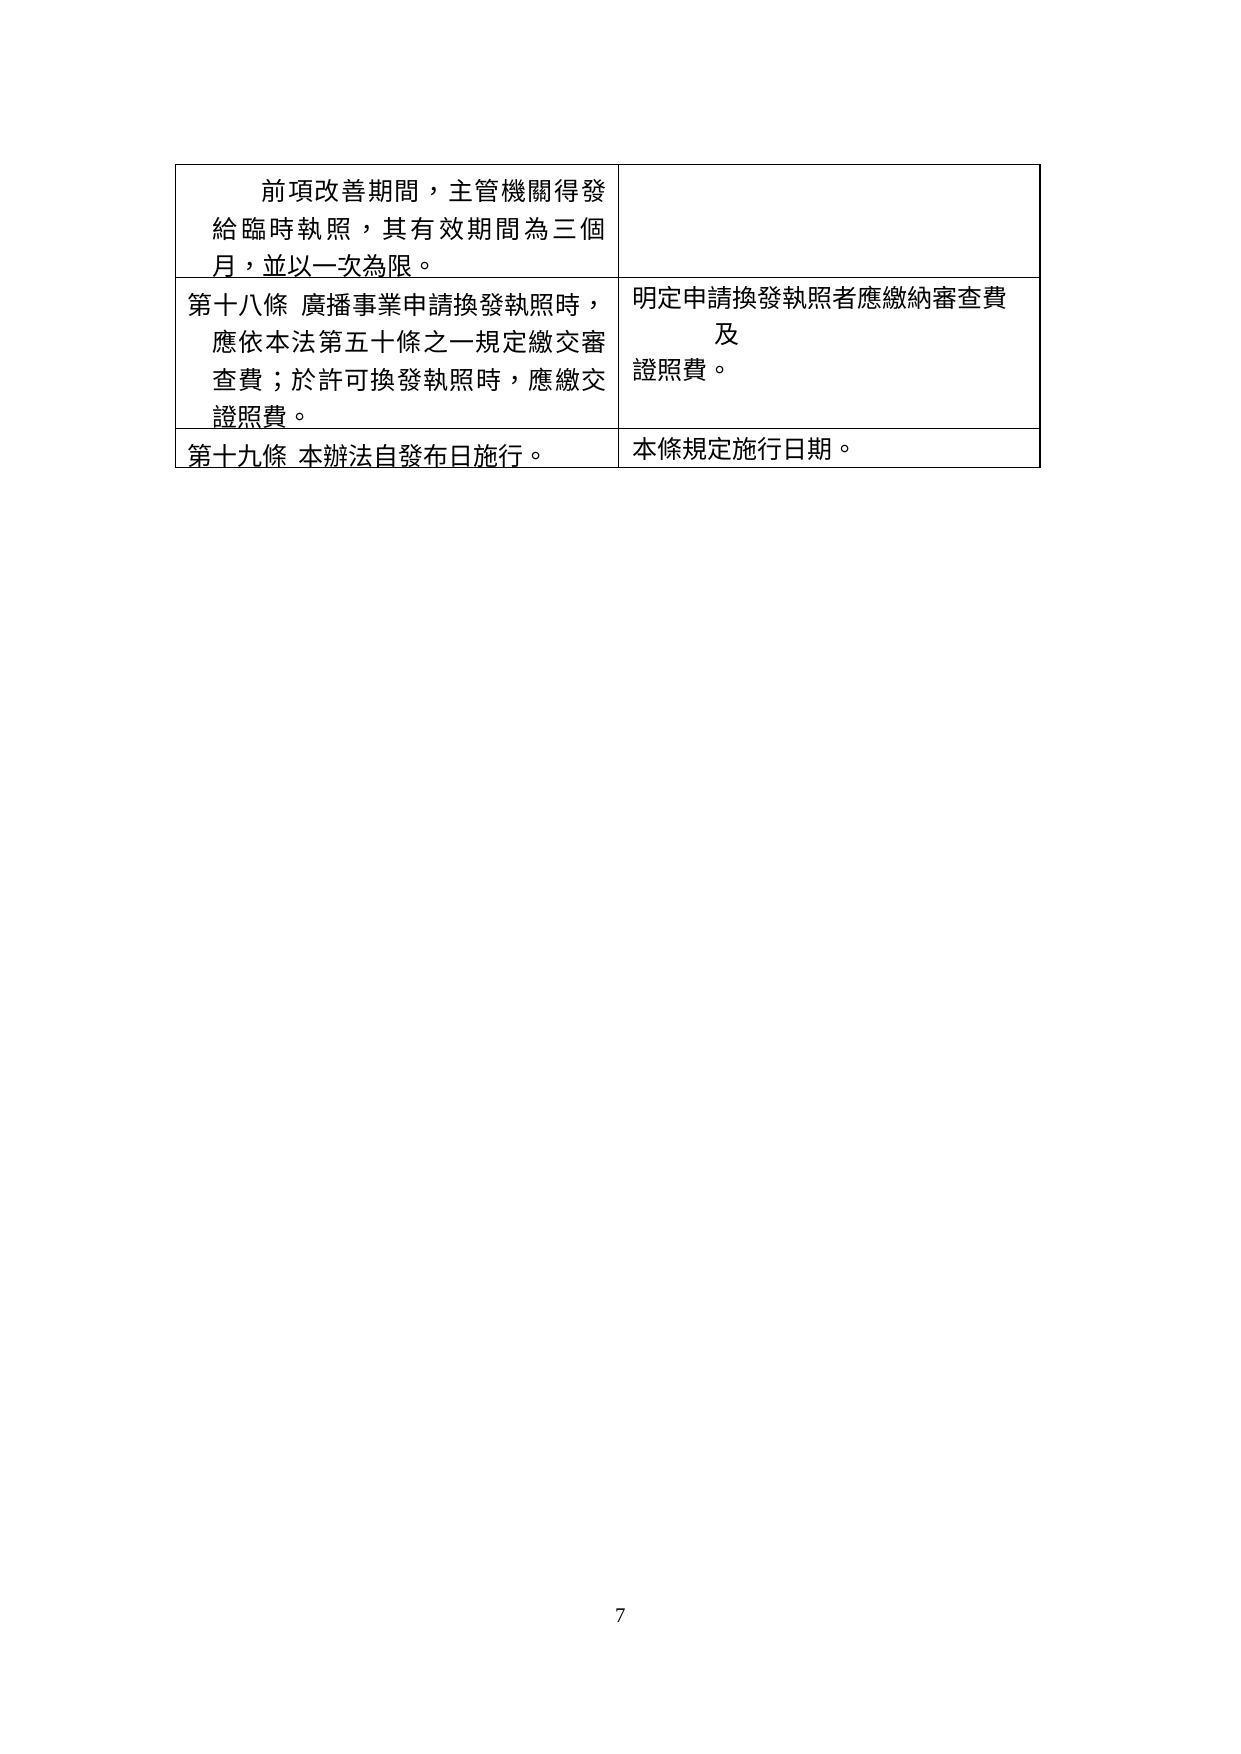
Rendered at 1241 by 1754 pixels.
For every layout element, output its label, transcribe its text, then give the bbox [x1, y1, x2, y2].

table_cell 本條規定施行日期。 [619, 429, 1039, 467]
table_cell 前項改善期間，主管機關得發給臨時執照，其有效期間為三個月，並以一次為限。 [176, 165, 618, 277]
table_cell 明定申請換發執照者應繳納審查費及 證照費。 [619, 278, 1039, 428]
table_cell 第十九條 本辦法自發布日施行。 [176, 429, 618, 467]
table_cell [619, 165, 1039, 277]
table_cell 第十八條 廣播事業申請換發執照時，應依本法第五十條之一規定繳交審查費；於許可換發執照時，應繳交證照費。 [176, 278, 618, 428]
